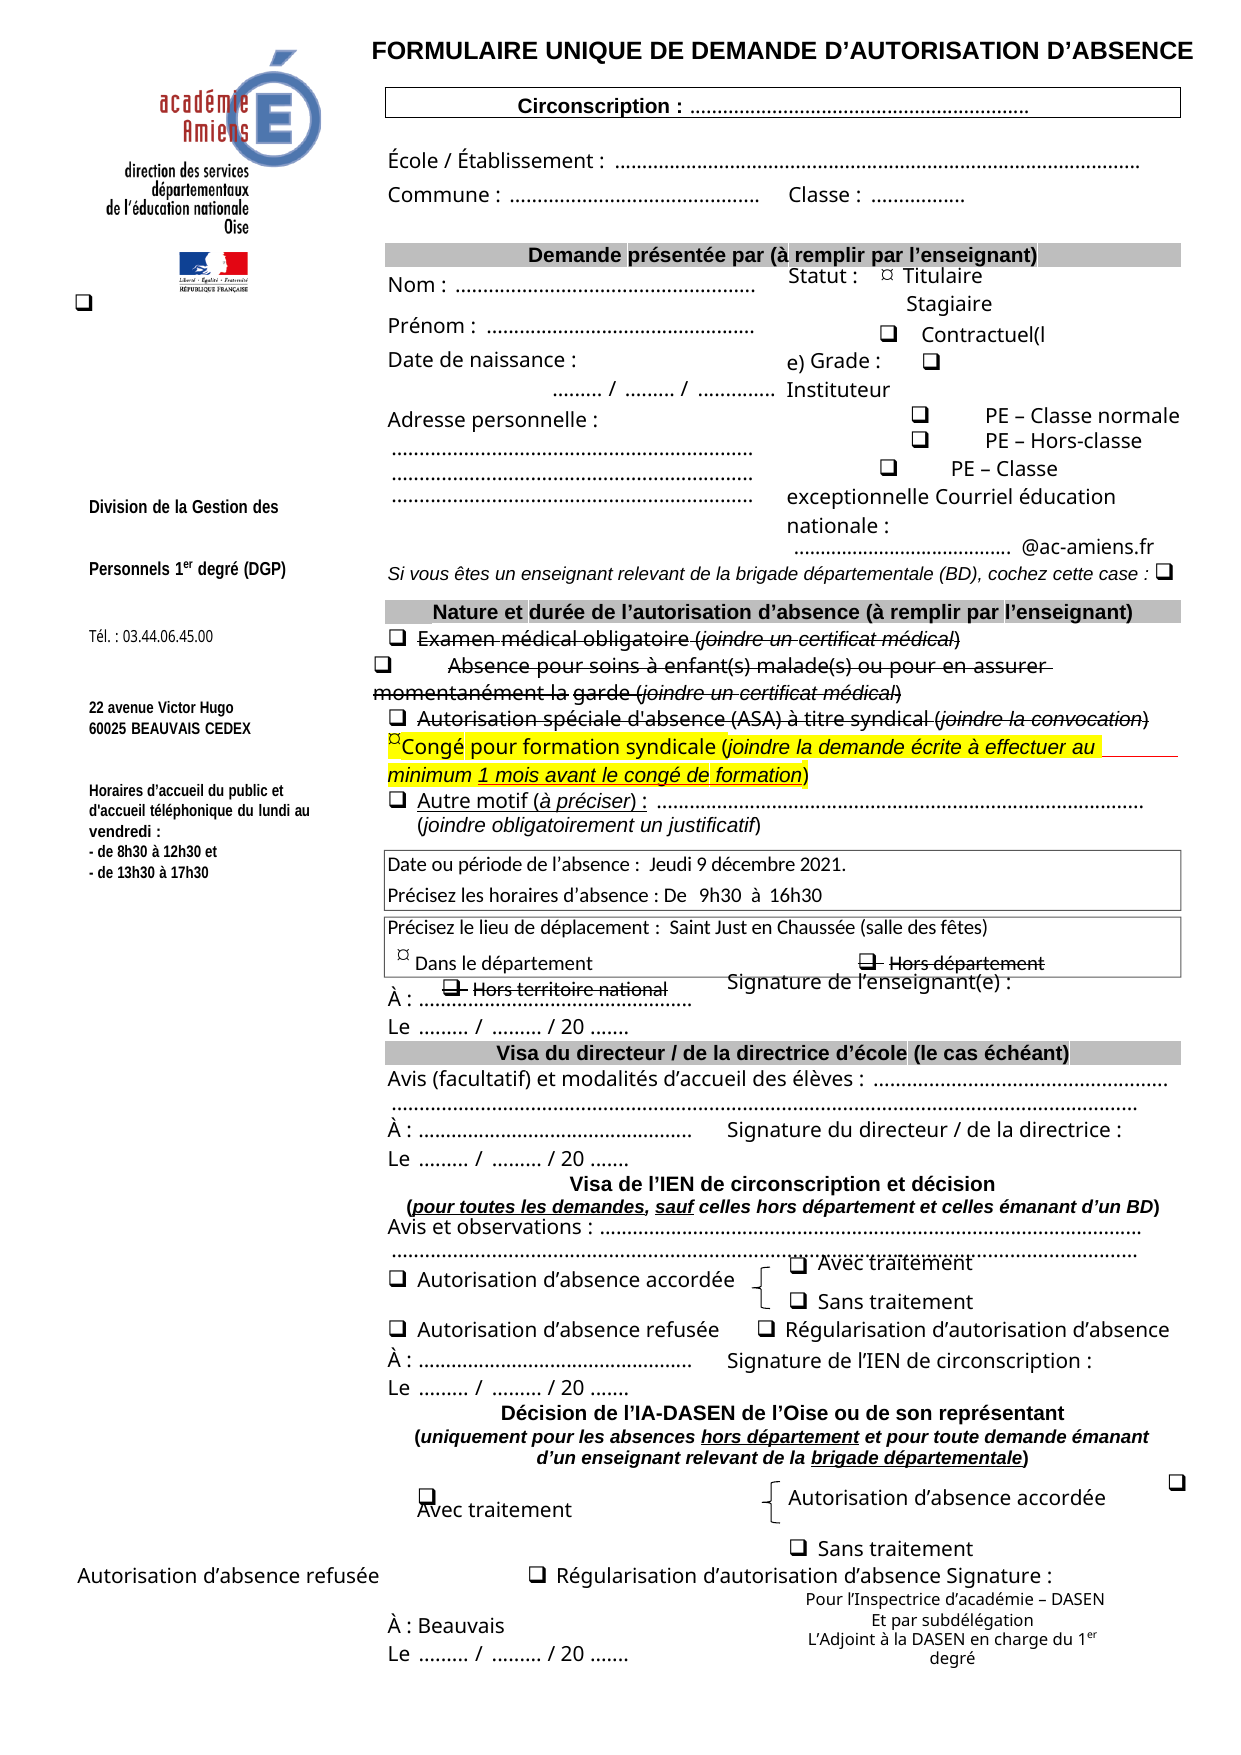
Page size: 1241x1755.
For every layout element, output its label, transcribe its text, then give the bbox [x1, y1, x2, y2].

list Autorisation spéciale d'absence (ASA) à titre syndical (joindre la convocation) [387, 707, 1205, 732]
text Le ......... / ......... / 20 ....... [387, 1639, 633, 1668]
text - de 13h30 à 17h30 [89, 863, 317, 882]
subtitle Visa du directeur / de la directrice d’école (le cas échéant) [384, 1041, 1205, 1065]
text Tél. : 03.44.06.45.00 [89, 624, 317, 647]
text (pour toutes les demandes, sauf celles hors département et celles émanant d’un BD) [393, 1196, 1173, 1217]
text ......... / ......... / .............. [552, 374, 782, 402]
subtitle Demande présentée par (à remplir par l’enseignant) [384, 243, 1205, 267]
text Personnels 1er degré (DGP) [89, 558, 317, 579]
text Le ......... / ......... / 20 ....... [387, 1144, 707, 1172]
list Autorisation d’absence refusée  Régularisation d’autorisation d’absence [387, 1315, 1205, 1343]
text À : .................................................. [387, 1116, 707, 1144]
list Autorisation d’absence accordée  Avec traitement [387, 1262, 1205, 1294]
list Examen médical obligatoire (joindre un certificat médical) [387, 626, 1205, 652]
list Absence pour soins à enfant(s) malade(s) ou pour en assurer momentanément la garde (joindre un certificat médical) [373, 652, 1178, 706]
text xCongé pour formation syndicale (joindre la demande écrite à effectuer au minimum 1 mois avant le congé de formation) [387, 732, 1178, 789]
list PE – Classe normale [910, 404, 1205, 429]
text (uniquement pour les absences hors département et pour toute demande émanant d’un enseignant relevant de la brigade départementale) [393, 1426, 1172, 1469]
list Sans traitement [788, 1294, 1205, 1313]
text ................................................................. [391, 433, 782, 462]
list Autorisation d’absence accordée  Avec traitement [417, 1481, 1205, 1541]
text Avis (facultatif) et modalités d’accueil des élèves : ..................................................... [387, 1068, 1205, 1092]
text Pour l’Inspectrice d’académie – DASEN [805, 1591, 1205, 1609]
text Date de naissance : [387, 345, 782, 374]
text Commune : ............................................. Classe : ................. [387, 180, 1205, 208]
text Signature de l’enseignant(e) : [727, 967, 1205, 996]
text À : .................................................. [388, 984, 707, 1012]
text Et par subdélégation [786, 1611, 1119, 1630]
text École / Établissement : ................................................................................................ [387, 146, 1205, 175]
text - de 8h30 à 12h30 et [89, 842, 317, 861]
list Autre motif (à préciser) : ......................................................................................... [387, 789, 1205, 814]
text Le ......... / ......... / 20 ....... [387, 1373, 707, 1402]
list PE – Classe exceptionnelle Courriel éducation nationale : [786, 454, 1164, 539]
text 22 avenue Victor Hugo 60025 BEAUVAIS CEDEX [89, 698, 253, 738]
text Nom : ...................................................... Statut : x Titulaire [387, 270, 1205, 298]
text ................................................................. [391, 462, 782, 486]
text L’Adjoint à la DASEN en charge du 1er degré [786, 1630, 1119, 1668]
list Sans traitement [788, 1541, 1205, 1560]
list Stagiaire [0, 298, 992, 315]
text Signature du directeur / de la directrice : [727, 1116, 1205, 1144]
text ................................................................. [391, 486, 782, 507]
text ......................................... @ac-amiens.fr [794, 539, 1205, 558]
text Signature de l’IEN de circonscription : [727, 1347, 1205, 1375]
text Décision de l’IA-DASEN de l’Oise ou de son représentant [393, 1402, 1172, 1426]
text Adresse personnelle : [387, 405, 782, 433]
text Le ......... / ......... / 20 ....... [387, 1012, 707, 1041]
text (joindre obligatoirement un justificatif) [417, 814, 1205, 838]
text Division de la Gestion des [89, 497, 325, 518]
text Circonscription : .............................................................. [517, 91, 1180, 117]
text Si vous êtes un enseignant relevant de la brigade départementale (BD), cochez cette case :  [387, 563, 1205, 585]
list Autorisation d’absence refusée  Régularisation d’autorisation d’absence Signature : [0, 1561, 1149, 1590]
subtitle Nature et durée de l’autorisation d’absence (à remplir par l’enseignant) [384, 599, 1205, 624]
text Visa de l’IEN de circonscription et décision [393, 1172, 1172, 1196]
text ...................................................................................................................................... [391, 1092, 1205, 1115]
text À : Beauvais [387, 1611, 633, 1639]
list PE – Hors-classe [910, 429, 1205, 454]
text ...................................................................................................................................... [391, 1239, 1205, 1262]
text Horaires d’accueil du public et d'accueil téléphonique du lundi au vendredi : [89, 781, 317, 841]
text Prénom : ................................................. [387, 315, 782, 338]
text Avis et observations : ................................................................................................... [387, 1218, 1205, 1239]
list Contractuel(le) Grade :  Instituteur [786, 321, 1047, 404]
text À : .................................................. [387, 1345, 707, 1373]
text FORMULAIRE UNIQUE DE DEMANDE D’AUTORISATION D’ABSENCE [371, 36, 1205, 65]
